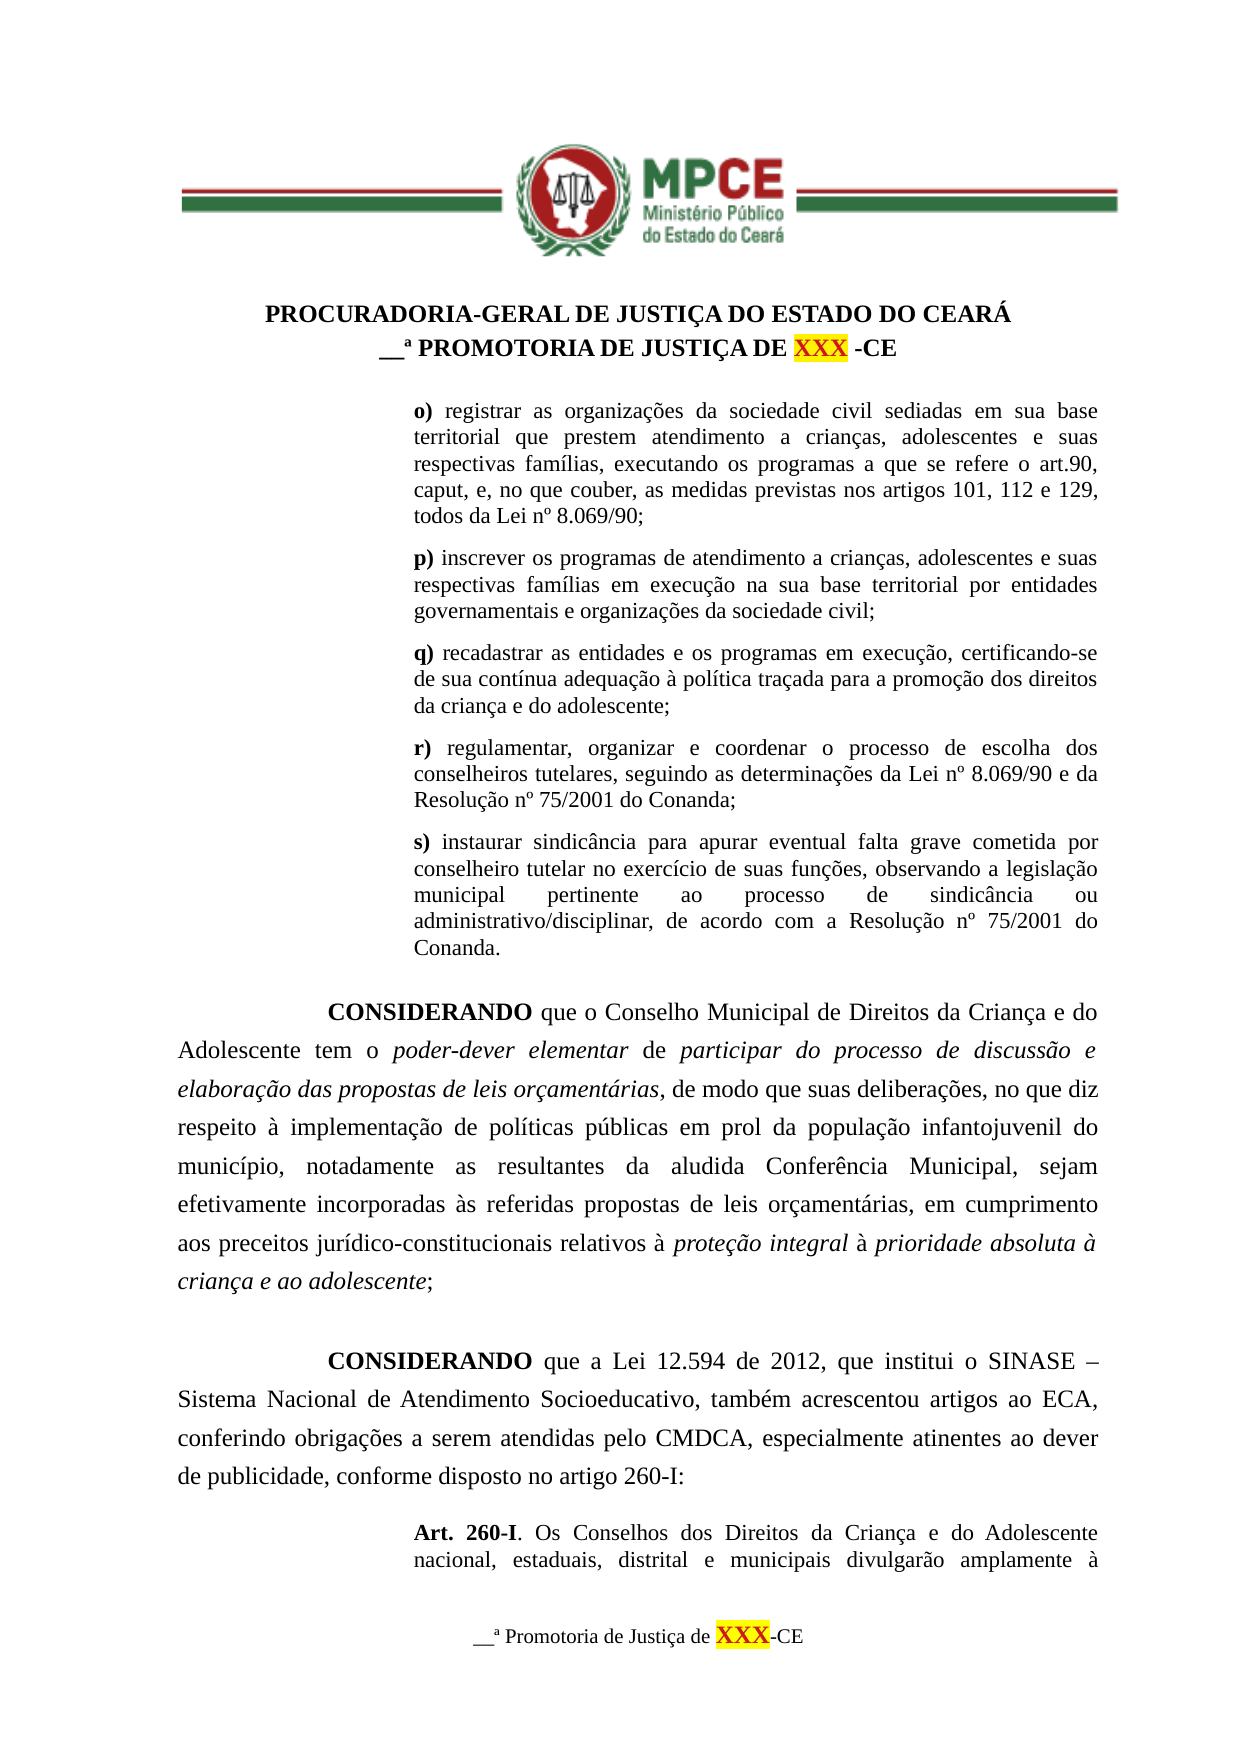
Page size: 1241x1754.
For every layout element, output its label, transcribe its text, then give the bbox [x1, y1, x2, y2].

text s) instaurar sindicância para apurar eventual falta grave cometida por conselheiro tutelar no exercício de suas funções, observando a legislação municipal pertinente ao processo de sindicância ou administrativo/disciplinar, de acordo com a Resolução nº 75/2001 do Conanda. [413, 828, 1099, 960]
text r) regulamentar, organizar e coordenar o processo de escolha dos conselheiros tutelares, seguindo as determinações da Lei nº 8.069/90 e da Resolução nº 75/2001 do Conanda; [413, 734, 1099, 813]
text p) inscrever os programas de atendimento a crianças, adolescentes e suas respectivas famílias em execução na sua base territorial por entidades governamentais e organizações da sociedade civil; [413, 544, 1099, 623]
text o) registrar as organizações da sociedade civil sediadas em sua base territorial que prestem atendimento a crianças, adolescentes e suas respectivas famílias, executando os programas a que se refere o art.90, caput, e, no que couber, as medidas previstas nos artigos 101, 112 e 129, todos da Lei nº 8.069/90; [413, 397, 1099, 529]
text CONSIDERANDO que o Conselho Municipal de Direitos da Criança e do Adolescente tem o poder-dever elementar de participar do processo de discussão e elaboração das propostas de leis orçamentárias, de modo que suas deliberações, no que diz respeito à implementação de políticas públicas em prol da população infantojuvenil do município, notadamente as resultantes da aludida Conferência Municipal, sejam efetivamente incorporadas às referidas propostas de leis orçamentárias, em cumprimento aos preceitos jurídico-constitucionais relativos à proteção integral à prioridade absoluta à criança e ao adolescente; [177, 987, 1099, 1295]
text q) recadastrar as entidades e os programas em execução, certificando-se de sua contínua adequação à política traçada para a promoção dos direitos da criança e do adolescente; [413, 639, 1099, 718]
text CONSIDERANDO que a Lei 12.594 de 2012, que institui o SINASE – Sistema Nacional de Atendimento Socioeducativo, também acrescentou artigos ao ECA, conferindo obrigações a serem atendidas pelo CMDCA, especialmente atinentes ao dever de publicidade, conforme disposto no artigo 260-I: [177, 1336, 1099, 1490]
text Art. 260-I. Os Conselhos dos Direitos da Criança e do Adolescente nacional, estaduais, distrital e municipais divulgarão amplamente à [413, 1519, 1099, 1572]
